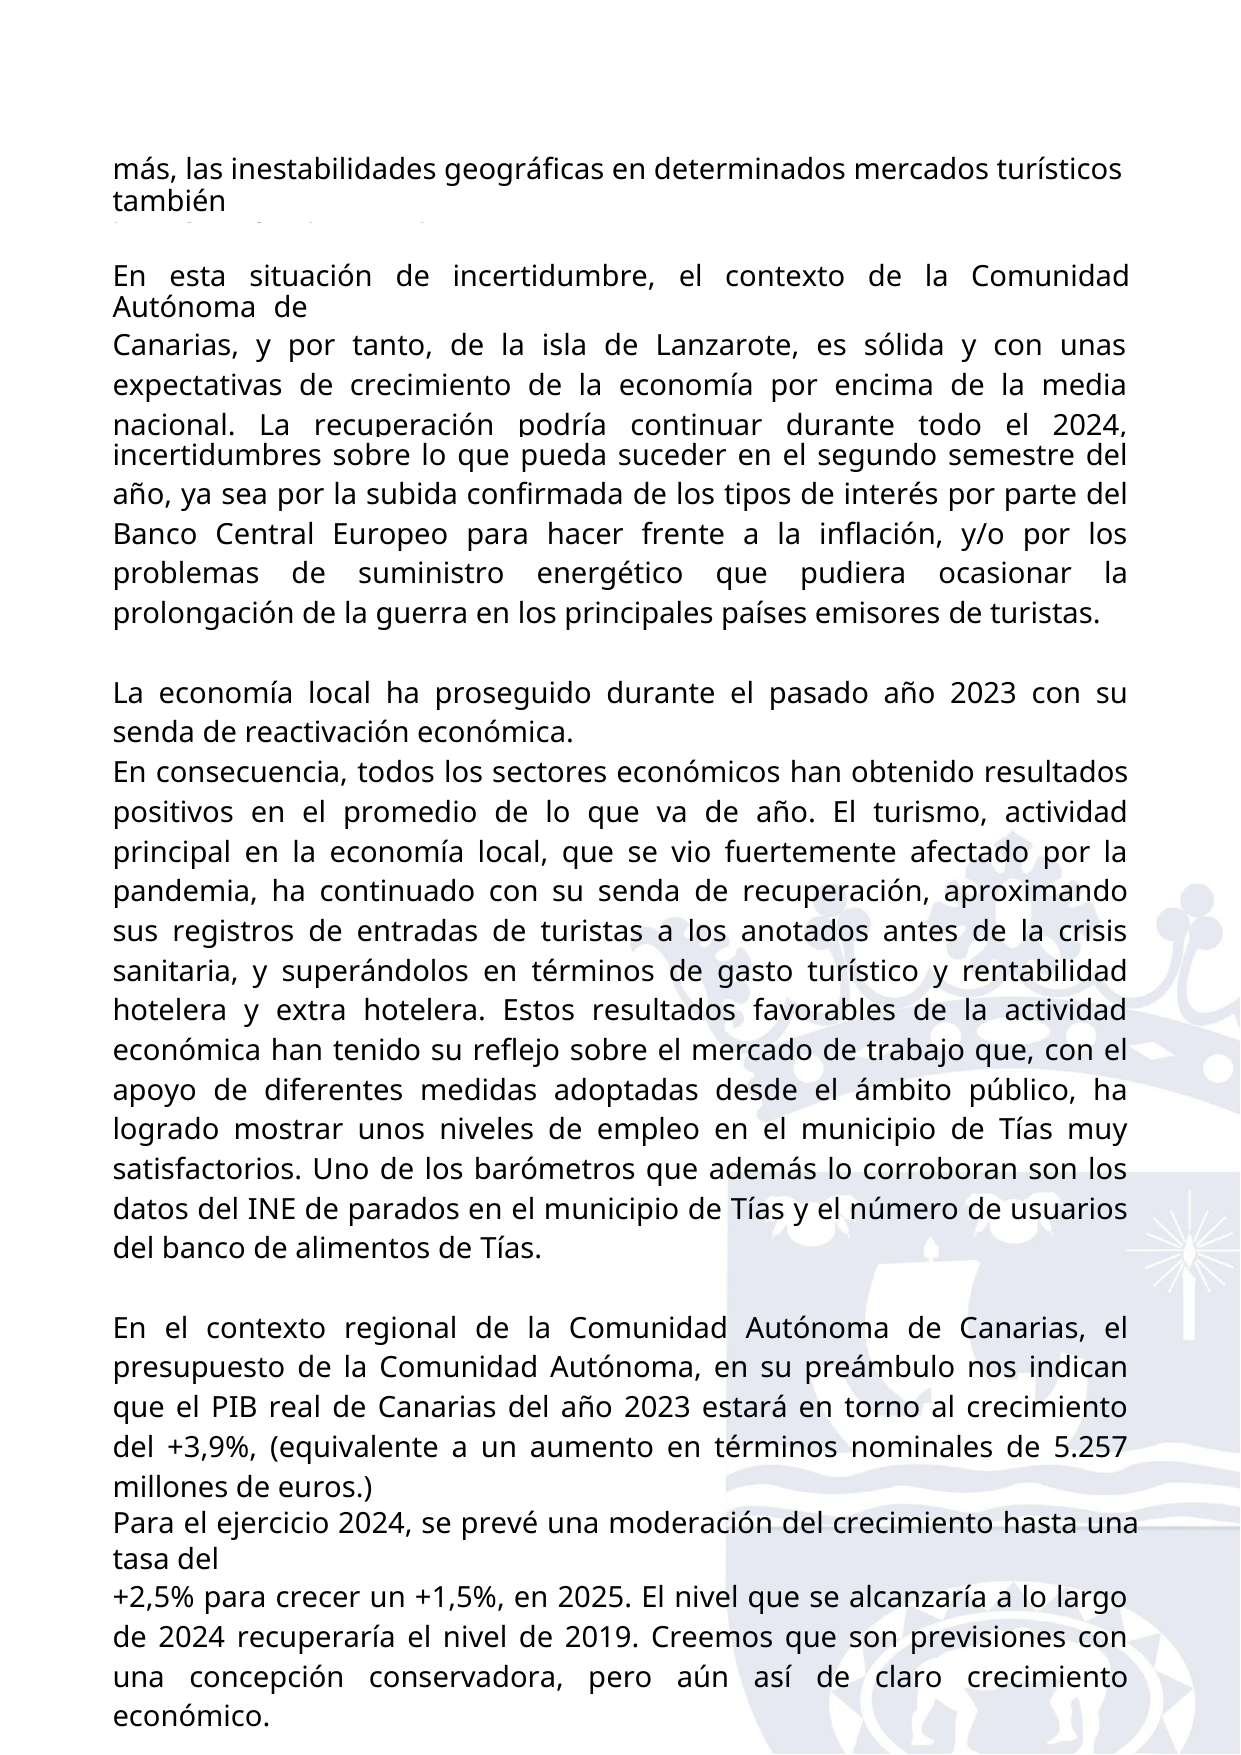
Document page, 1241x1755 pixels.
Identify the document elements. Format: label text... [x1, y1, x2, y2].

text En consecuencia, todos los sectores económicos han obtenido resultados positivos en el promedio de lo que va de año. El turismo, actividad principal en la economía local, que se vio fuertemente afectado por la pandemia, ha continuado con su senda de recuperación, aproximando sus registros de entradas de turistas a los anotados antes de la crisis sanitaria, y superándolos en términos de gasto turístico y rentabilidad hotelera y extra hotelera. Estos resultados favorables de la actividad económica han tenido su reflejo sobre el mercado de trabajo que, con el apoyo de diferentes medidas adoptadas desde el ámbito público, ha logrado mostrar unos niveles de empleo en el municipio de Tías muy satisfactorios. Uno de los barómetros que además lo corroboran son los datos del INE de parados en el municipio de Tías y el número de usuarios del banco de alimentos de Tías. [112, 751, 1129, 1267]
text La economía local ha proseguido durante el pasado año 2023 con su senda de reactivación económica. [112, 672, 1129, 751]
text En el contexto regional de la Comunidad Autónoma de Canarias, el presupuesto de la Comunidad Autónoma, en su preámbulo nos indican que el PIB real de Canarias del año 2023 estará en torno al crecimiento del +3,9%, (equivalente a un aumento en términos nominales de 5.257 millones de euros.) [112, 1307, 629, 1506]
text incertidumbres sobre lo que pueda suceder en el segundo semestre del año, ya sea por la subida confirmada de los tipos de interés por parte del Banco Central Europeo para hacer frente a la inflación, y/o por los problemas de suministro energético que pudiera ocasionar la prolongación de la guerra en los principales países emisores de turistas. [112, 436, 1129, 632]
text +2,5% para crecer un +1,5%, en 2025. El nivel que se alcanzaría a lo largo de 2024 recuperaría el nivel de 2019. Creemos que son previsiones con una concepción conservadora, pero aún así de claro crecimiento económico. [112, 1577, 629, 1735]
text Para el ejercicio 2024, se prevé una moderación del crecimiento hasta una tasa del [112, 1506, 629, 1576]
